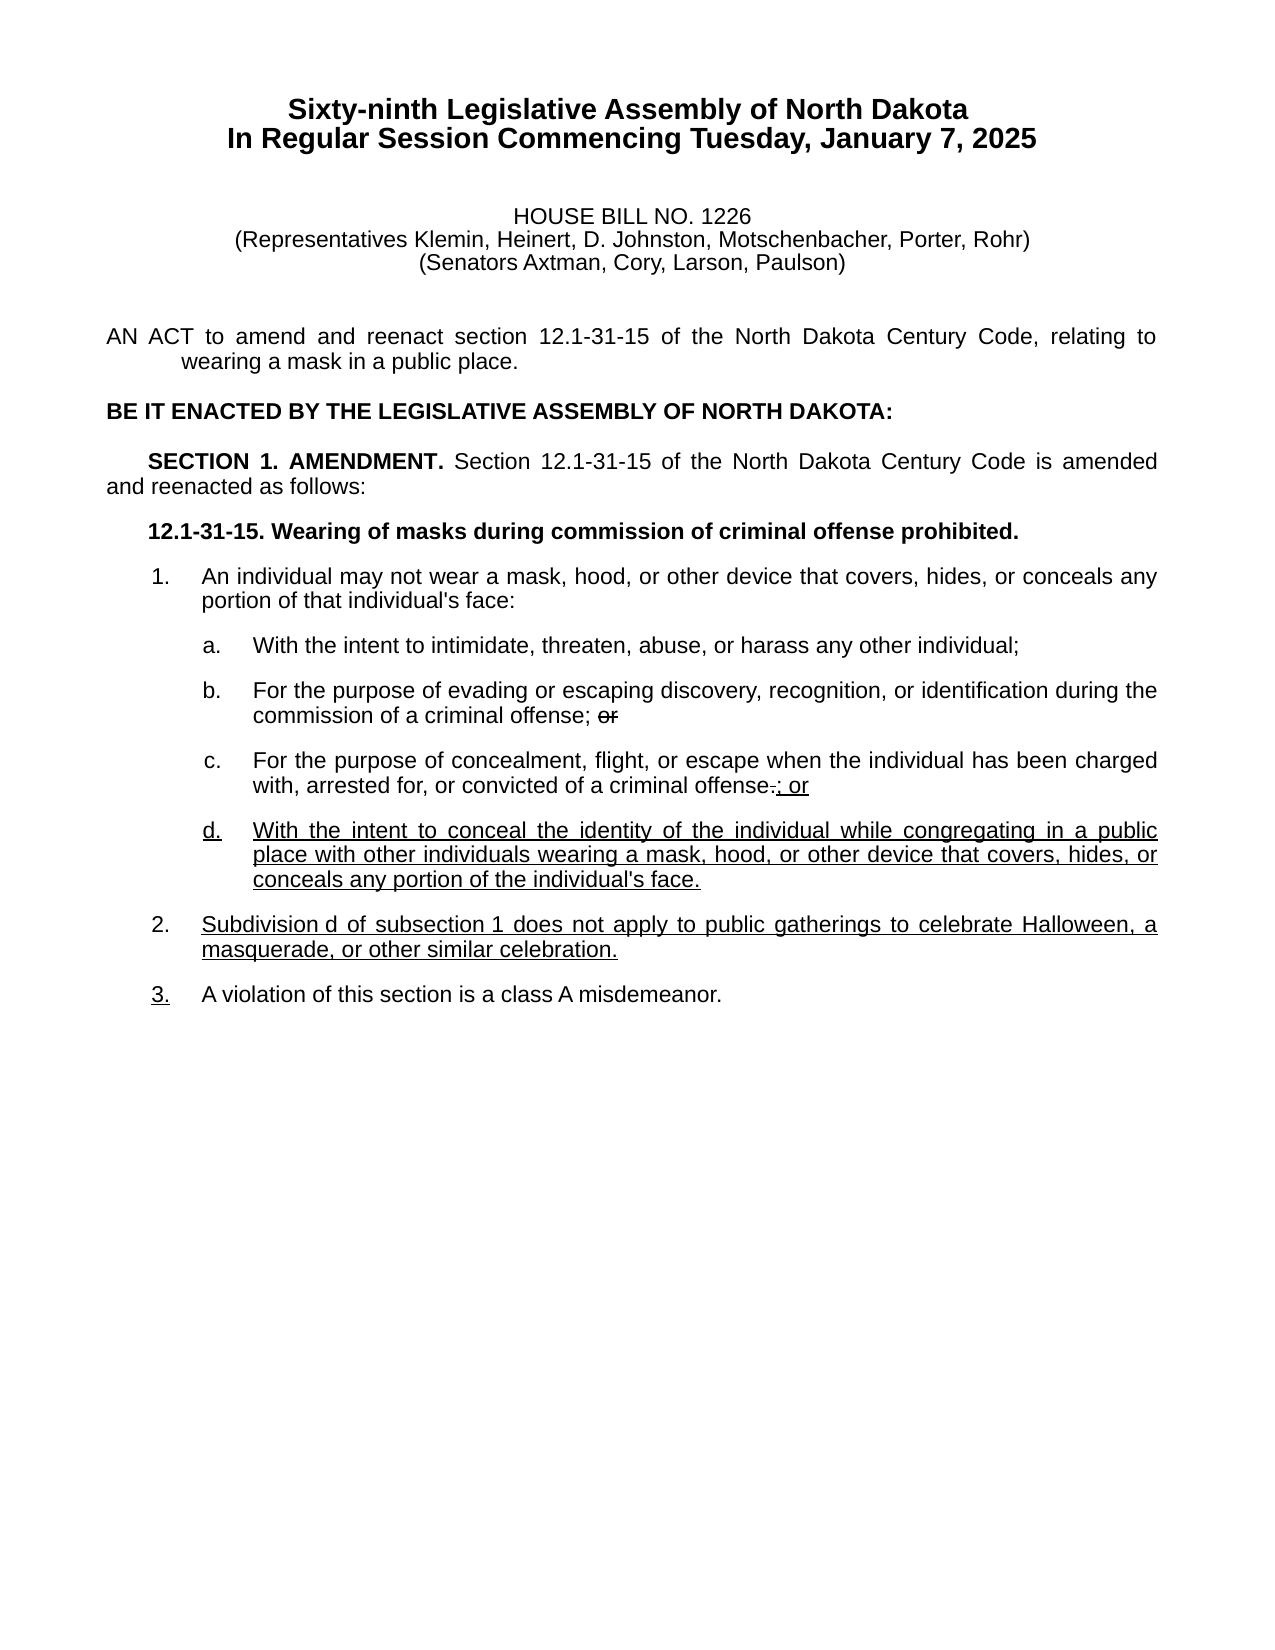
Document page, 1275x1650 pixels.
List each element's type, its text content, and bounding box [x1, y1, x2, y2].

text SECTION 1. AMENDMENT. Section 12.1‑31‑15 of the North Dakota Century Code is amended and reenacted as follows: [106, 450, 1158, 499]
subtitle 12.1‑31‑15. Wearing of masks during commission of criminal offense prohibited. [106, 519, 1158, 544]
title Sixty-ninth Legislative Assembly of North Dakota [106, 96, 1158, 125]
text d. With the intent to conceal the identity of the individual while congregating in a public place with other individuals wearing a mask, hood, or other device that covers, hides, or conceals any portion of the individual's face. [106, 818, 1158, 893]
title AN ACT to amend and reenact section 12.1-31-15 of the North Dakota Century Code, relating to wearing a mask in a public place. [106, 325, 1158, 374]
text a. With the intent to intimidate, threaten, abuse, or harass any other individual; [106, 634, 1158, 659]
text 1. An individual may not wear a mask, hood, or other device that covers, hides, or conceals any portion of that individual's face: [106, 564, 1158, 614]
text 2. Subdivision d of subsection 1 does not apply to public gatherings to celebrate Halloween, a masquerade, or other similar celebration. [106, 913, 1158, 962]
text (Representatives Klemin, Heinert, D. Johnston, Motschenbacher, Porter, Rohr) [106, 229, 1158, 252]
text House BILL NO. 1226 [106, 204, 1158, 229]
text (Senators Axtman, Cory, Larson, Paulson) [106, 252, 1158, 275]
text b. For the purpose of evading or escaping discovery, recognition, or identification during the commission of a criminal offense; or [106, 679, 1158, 728]
title In Regular Session Commencing Tuesday, January 7, 2025 [106, 125, 1158, 154]
text BE IT ENACTED BY THE LEGISLATIVE ASSEMBLY OF NORTH DAKOTA: [106, 400, 1158, 425]
text 3. A violation of this section is a class A misdemeanor. [106, 982, 1158, 1007]
text c. For the purpose of concealment, flight, or escape when the individual has been charged with, arrested for, or convicted of a criminal offense.; or [106, 748, 1158, 798]
